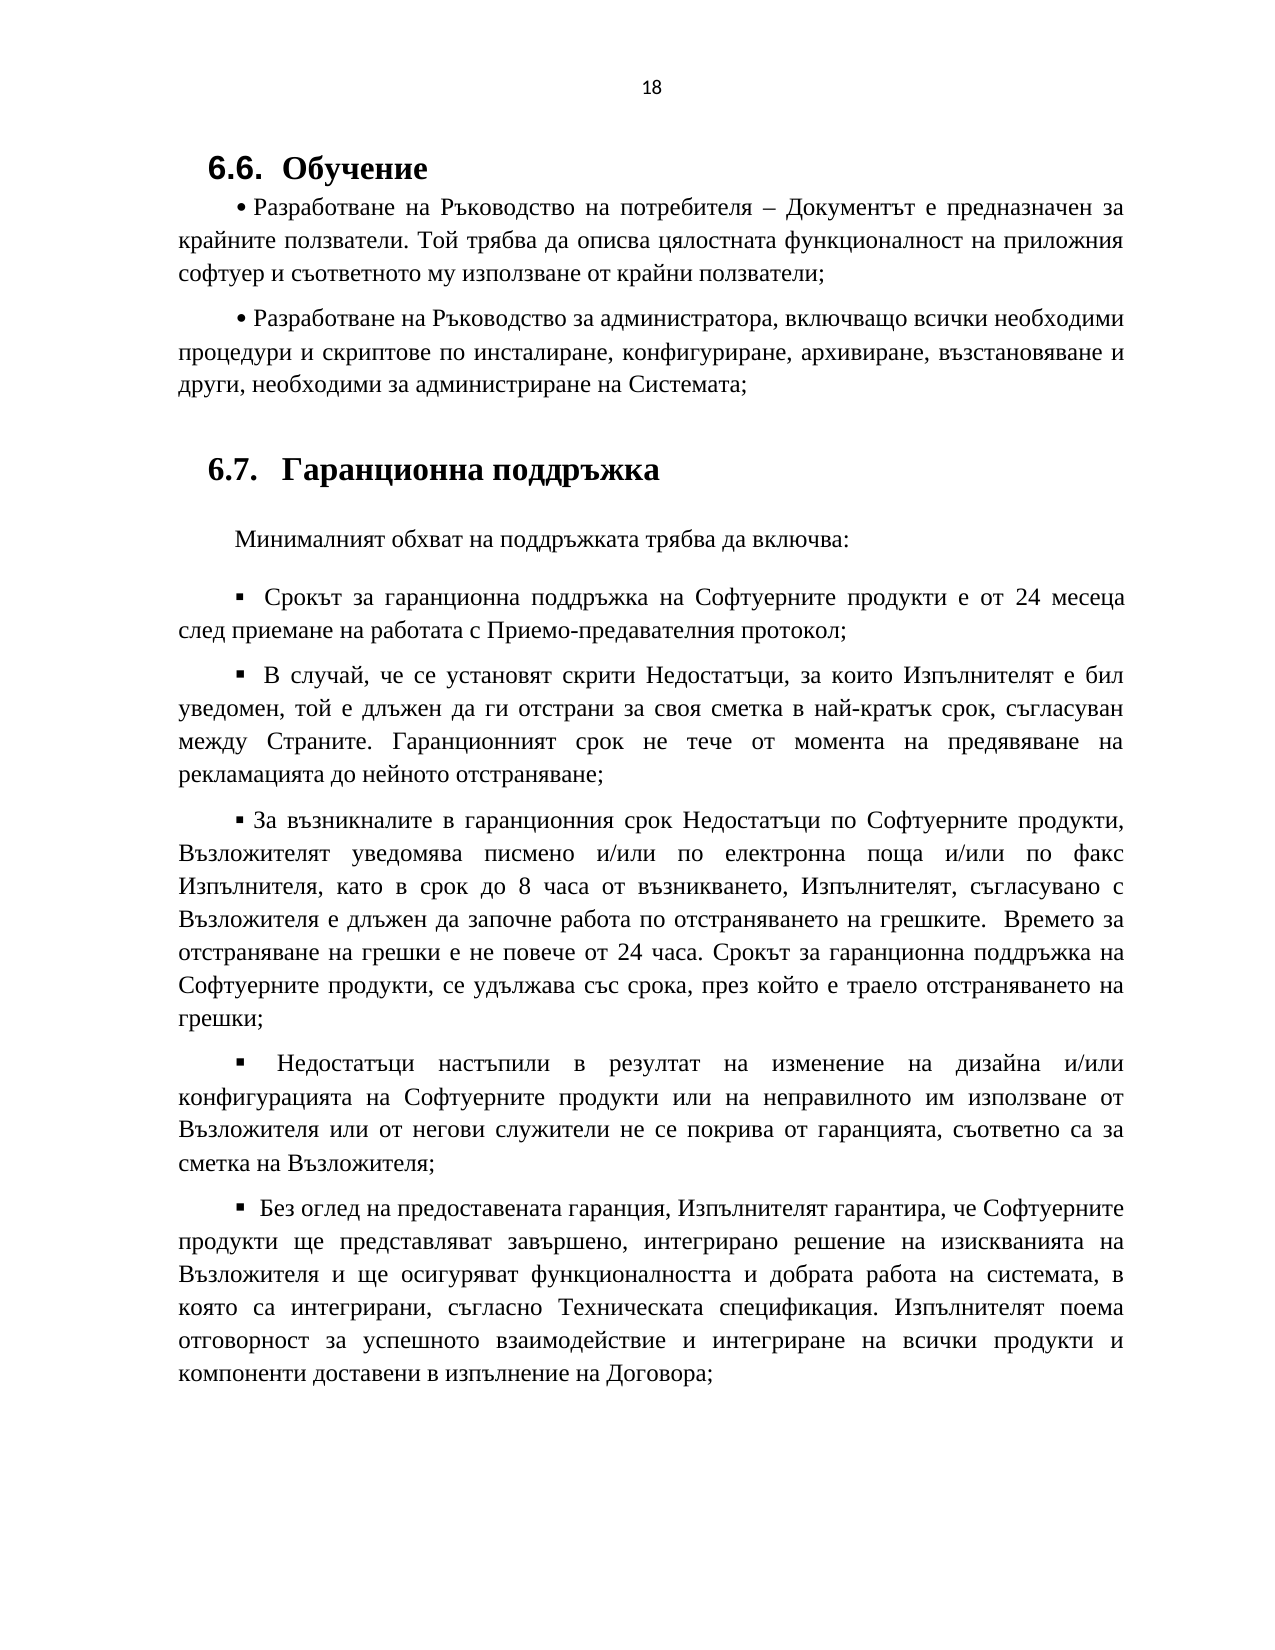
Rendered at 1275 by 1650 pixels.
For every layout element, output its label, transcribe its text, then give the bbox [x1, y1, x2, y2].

text Минималният обхват на поддръжката трябва да включва: [178, 524, 1125, 552]
list За възникналите в гаранционния срок Недостатъци по Софтуерните продукти, Възложителят уведомява писмено и/или по електронна поща и/или по факс Изпълнителя, като в срок до 8 часа от възникването, Изпълнителят, съгласувано с Възложителя е длъжен да започне работа по отстраняването на грешките. Времето за отстраняване на грешки е не повече от 24 часа. Срокът за гаранционна поддръжка на Софтуерните продукти, се удължава със срока, през който е траело отстраняването на грешки; [178, 805, 1125, 1032]
subtitle Обучение [208, 148, 1125, 186]
list Разработване на Ръководство за администратора, включващо всички необходими процедури и скриптове по инсталиране, конфигуриране, архивиране, възстановяване и други, необходими за администриране на системата; [178, 303, 1125, 398]
list В случай, че се установят скрити Недостатъци, за които Изпълнителят е бил уведомен, той е длъжен да ги отстрани за своя сметка в най-кратък срок, съгласуван между Страните. Гаранционният срок не тече от момента на предявяване на рекламацията до нейното отстраняване; [178, 660, 1125, 788]
list Разработване на Ръководство на потребителя – Документът е предназначен за крайните ползватели. Той трябва да описва цялостната функционалност на приложния софтуер и съответното му използване от крайни ползватели; [178, 192, 1125, 287]
list Недостатъци настъпили в резултат на изменение на дизайна и/или конфигурацията на Софтуерните продукти или на неправилното им използване от Възложителя или от негови служители не се покрива от гаранцията, съответно са за сметка на Възложителя; [178, 1048, 1125, 1176]
list Срокът за гаранционна поддръжка на Софтуерните продукти е от 24 месеца след приемане на работата с Приемо-предавателния протокол; [178, 582, 1125, 643]
subtitle Гаранционна поддръжка [208, 449, 1125, 488]
list Без оглед на предоставената гаранция, Изпълнителят гарантира, че Софтуерните продукти ще представляват завършено, интегрирано решение на изискванията на Възложителя и ще осигуряват функционалността и добрата работа на системата, в която са интегрирани, съгласно Техническата спецификация. Изпълнителят поема отговорност за успешното взаимодействие и интегриране на всички продукти и компоненти доставени в изпълнение на Договора; [178, 1193, 1125, 1387]
